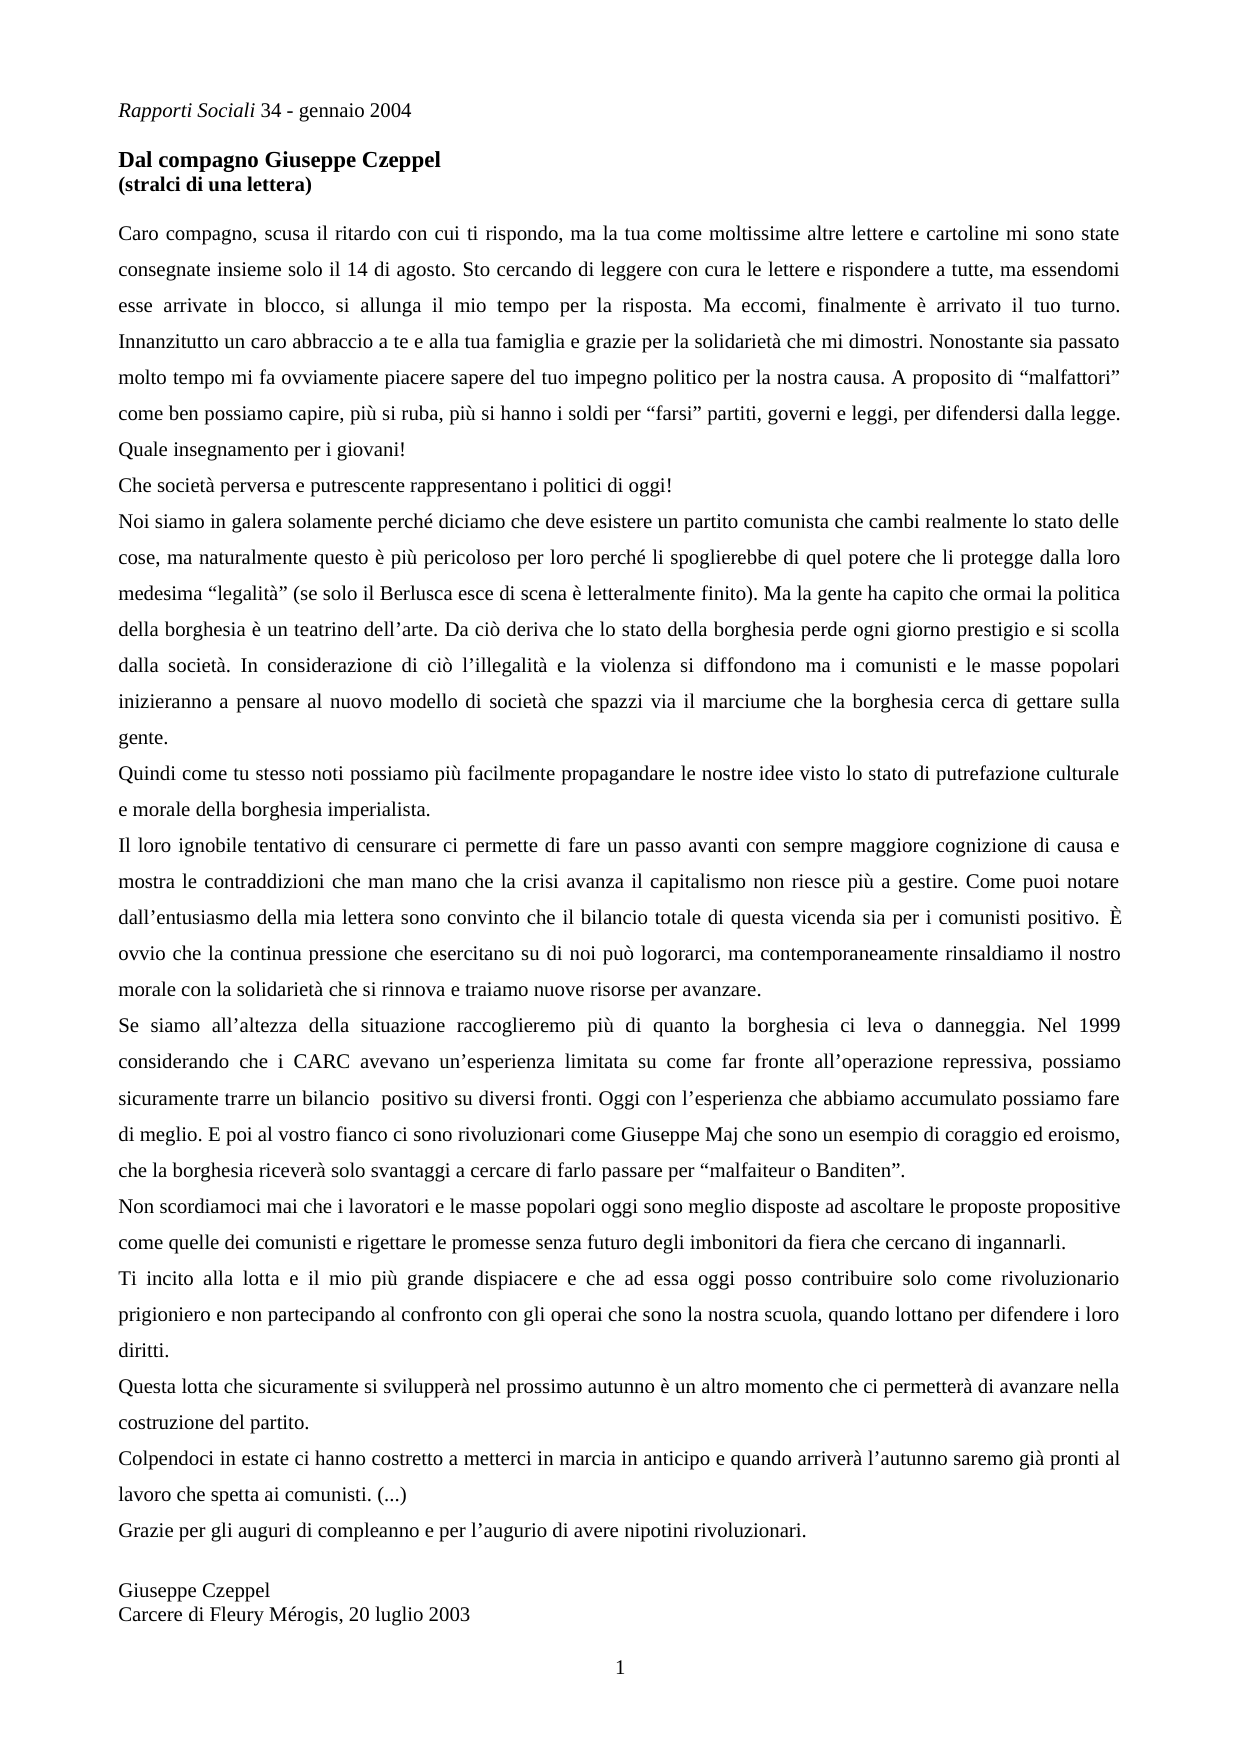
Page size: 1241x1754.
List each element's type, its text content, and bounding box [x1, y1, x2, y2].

text Questa lotta che sicuramente si svilupperà nel prossimo autunno è un altro momento che ci permetterà di avanzare nella costruzione del partito. [118, 1374, 1122, 1434]
text Se siamo all’altezza della situazione raccoglieremo più di quanto la borghesia ci leva o danneggia. Nel 1999 considerando che i CARC avevano un’esperienza limitata su come far fronte all’operazione repressiva, possiamo sicuramente trarre un bilancio positivo su diversi fronti. Oggi con l’esperienza che abbiamo accumulato possiamo fare di meglio. E poi al vostro fianco ci sono rivoluzionari come Giuseppe Maj che sono un esempio di coraggio ed eroismo, che la borghesia riceverà solo svantaggi a cercare di farlo passare per “malfaiteur o Banditen”. [118, 1013, 1122, 1182]
text Noi siamo in galera solamente perché diciamo che deve esistere un partito comunista che cambi realmente lo stato delle cose, ma naturalmente questo è più pericoloso per loro perché li spoglierebbe di quel potere che li protegge dalla loro medesima “legalità” (se solo il Berlusca esce di scena è letteralmente finito). Ma la gente ha capito che ormai la politica della borghesia è un teatrino dell’arte. Da ciò deriva che lo stato della borghesia perde ogni giorno prestigio e si scolla dalla società. In considerazione di ciò l’illegalità e la violenza si diffondono ma i comunisti e le masse popolari inizieranno a pensare al nuovo modello di società che spazzi via il marciume che la borghesia cerca di gettare sulla gente. [118, 509, 1122, 749]
text Carcere di Fleury Mérogis, 20 luglio 2003 [118, 1602, 1122, 1626]
text Colpendoci in estate ci hanno costretto a metterci in marcia in anticipo e quando arriverà l’autunno saremo già pronti al lavoro che spetta ai comunisti. (...) [118, 1446, 1122, 1506]
text Che società perversa e putrescente rappresentano i politici di oggi! [118, 473, 1122, 497]
text Non scordiamoci mai che i lavoratori e le masse popolari oggi sono meglio disposte ad ascoltare le proposte propositive come quelle dei comunisti e rigettare le promesse senza futuro degli imbonitori da fiera che cercano di ingannarli. [118, 1194, 1122, 1254]
text Dal compagno Giuseppe Czeppel [118, 146, 1122, 172]
text Quindi come tu stesso noti possiamo più facilmente propagandare le nostre idee visto lo stato di putrefazione culturale e morale della borghesia imperialista. [118, 761, 1122, 821]
text Il loro ignobile tentativo di censurare ci permette di fare un passo avanti con sempre maggiore cognizione di causa e mostra le contraddizioni che man mano che la crisi avanza il capitalismo non riesce più a gestire. Come puoi notare dall’entusiasmo della mia lettera sono convinto che il bilancio totale di questa vicenda sia per i comunisti positivo. È ovvio che la continua pressione che esercitano su di noi può logorarci, ma contemporaneamente rinsaldiamo il nostro morale con la solidarietà che si rinnova e traiamo nuove risorse per avanzare. [118, 833, 1122, 1001]
text Grazie per gli auguri di compleanno e per l’augurio di avere nipotini rivoluzionari. [118, 1518, 1122, 1542]
text Giuseppe Czeppel [118, 1578, 1122, 1602]
text Rapporti Sociali 34 - gennaio 2004 [118, 98, 1122, 122]
text Ti incito alla lotta e il mio più grande dispiacere e che ad essa oggi posso contribuire solo come rivoluzionario prigioniero e non partecipando al confronto con gli operai che sono la nostra scuola, quando lottano per difendere i loro diritti. [118, 1266, 1122, 1362]
text Caro compagno, scusa il ritardo con cui ti rispondo, ma la tua come moltissime altre lettere e cartoline mi sono state consegnate insieme solo il 14 di agosto. Sto cercando di leggere con cura le lettere e rispondere a tutte, ma essendomi esse arrivate in blocco, si allunga il mio tempo per la risposta. Ma eccomi, finalmente è arrivato il tuo turno. Innanzitutto un caro abbraccio a te e alla tua famiglia e grazie per la solidarietà che mi dimostri. Nonostante sia passato molto tempo mi fa ovviamente piacere sapere del tuo impegno politico per la nostra causa. A proposito di “malfattori” come ben possiamo capire, più si ruba, più si hanno i soldi per “farsi” partiti, governi e leggi, per difendersi dalla legge. Quale insegnamento per i giovani! [118, 221, 1122, 461]
text (stralci di una lettera) [118, 172, 1122, 196]
